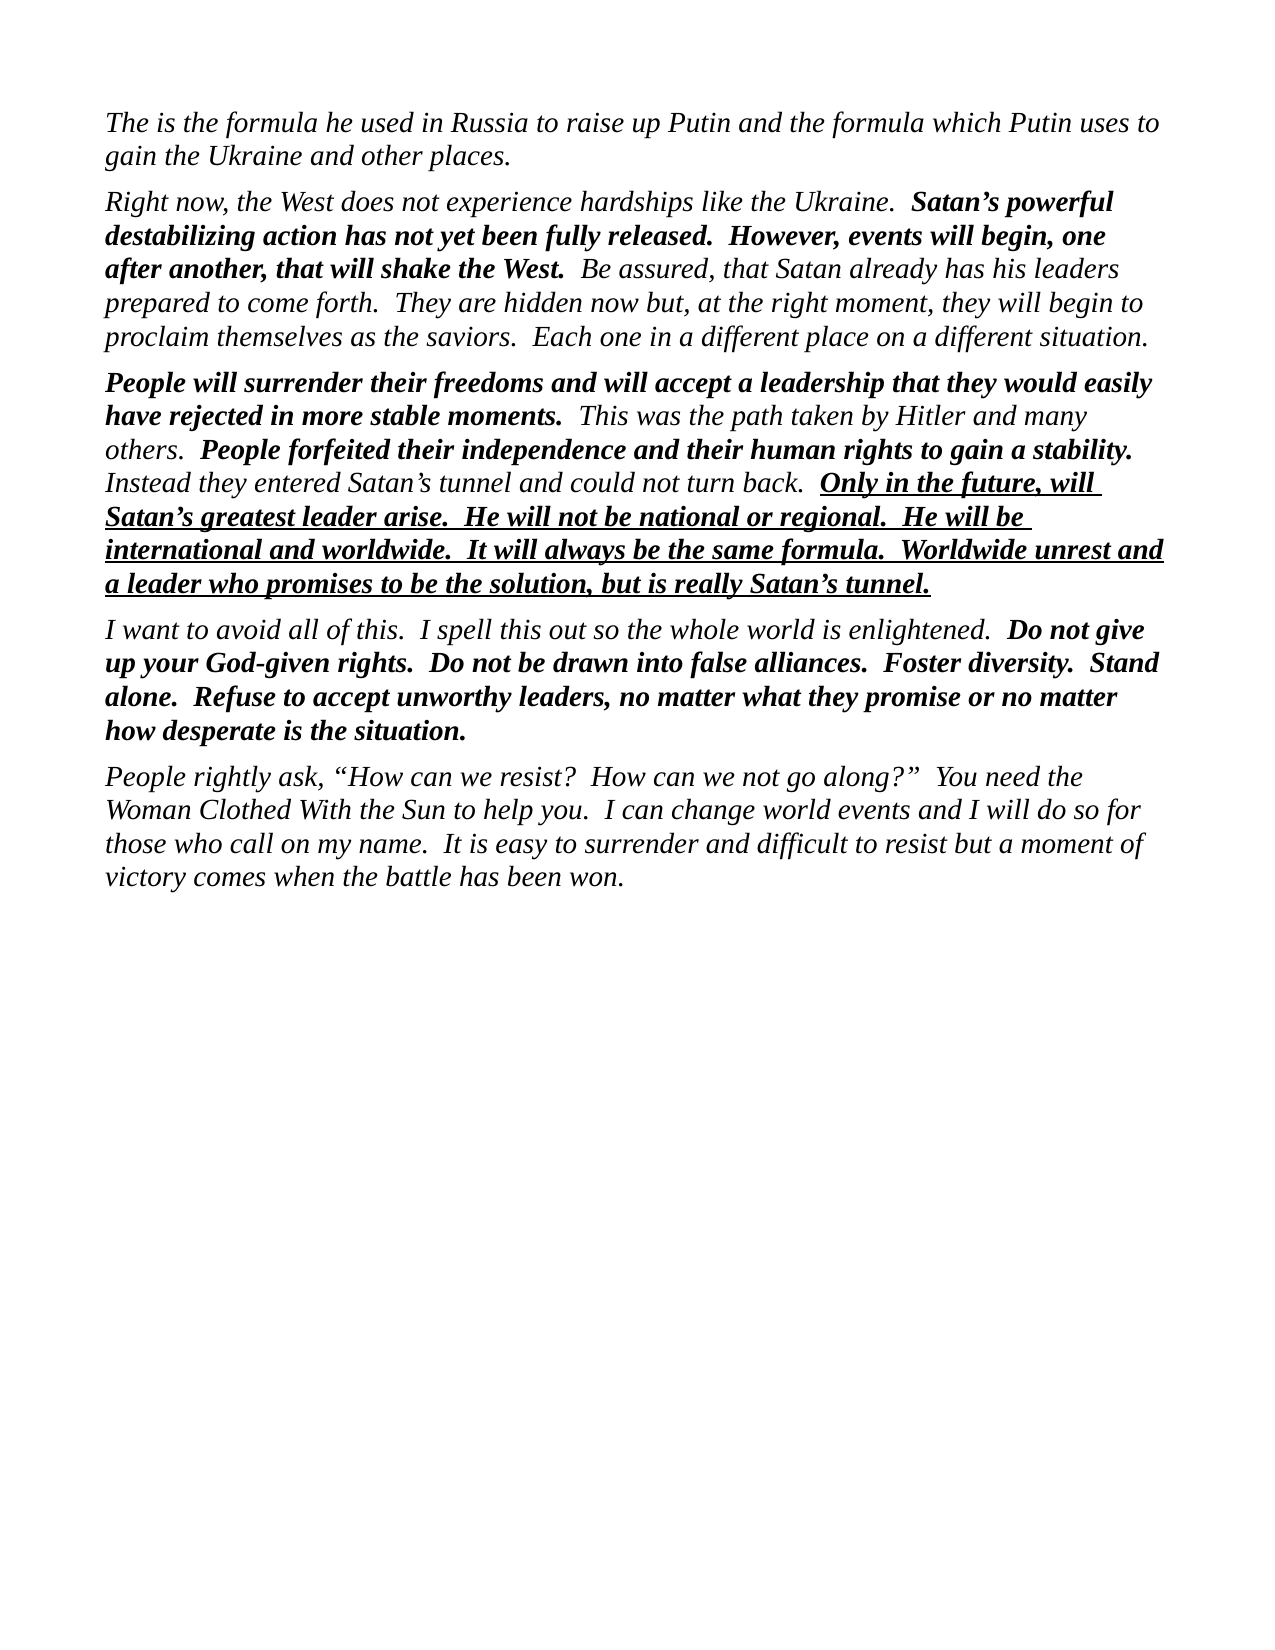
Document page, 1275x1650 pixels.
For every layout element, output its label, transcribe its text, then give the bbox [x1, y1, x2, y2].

text Right now, the West does not experience hardships like the Ukraine. Satan’s powerful destabilizing action has not yet been fully released. However, events will begin, one after another, that will shake the West. Be assured, that Satan already has his leaders prepared to come forth. They are hidden now but, at the right moment, they will begin to proclaim themselves as the saviors. Each one in a different place on a different situation. [105, 184, 1170, 352]
text I want to avoid all of this. I spell this out so the whole world is enlightened. Do not give up your God-given rights. Do not be drawn into false alliances. Foster diversity. Stand alone. Refuse to accept unworthy leaders, no matter what they promise or no matter how desperate is the situation. [105, 612, 1170, 746]
text People rightly ask, “How can we resist? How can we not go along?” You need the Woman Clothed With the Sun to help you. I can change world events and I will do so for those who call on my name. It is easy to surrender and difficult to resist but a moment of victory comes when the battle has been won. [105, 759, 1170, 893]
text People will surrender their freedoms and will accept a leadership that they would easily have rejected in more stable moments. This was the path taken by Hitler and many others. People forfeited their independence and their human rights to gain a stability. Instead they entered Satan’s tunnel and could not turn back. Only in the future, will Satan’s greatest leader arise. He will not be national or regional. He will be international and worldwide. It will always be the same formula. Worldwide unrest and a leader who promises to be the solution, but is really Satan’s tunnel. [105, 365, 1170, 599]
text The is the formula he used in Russia to raise up Putin and the formula which Putin uses to gain the Ukraine and other places. [105, 105, 1170, 172]
